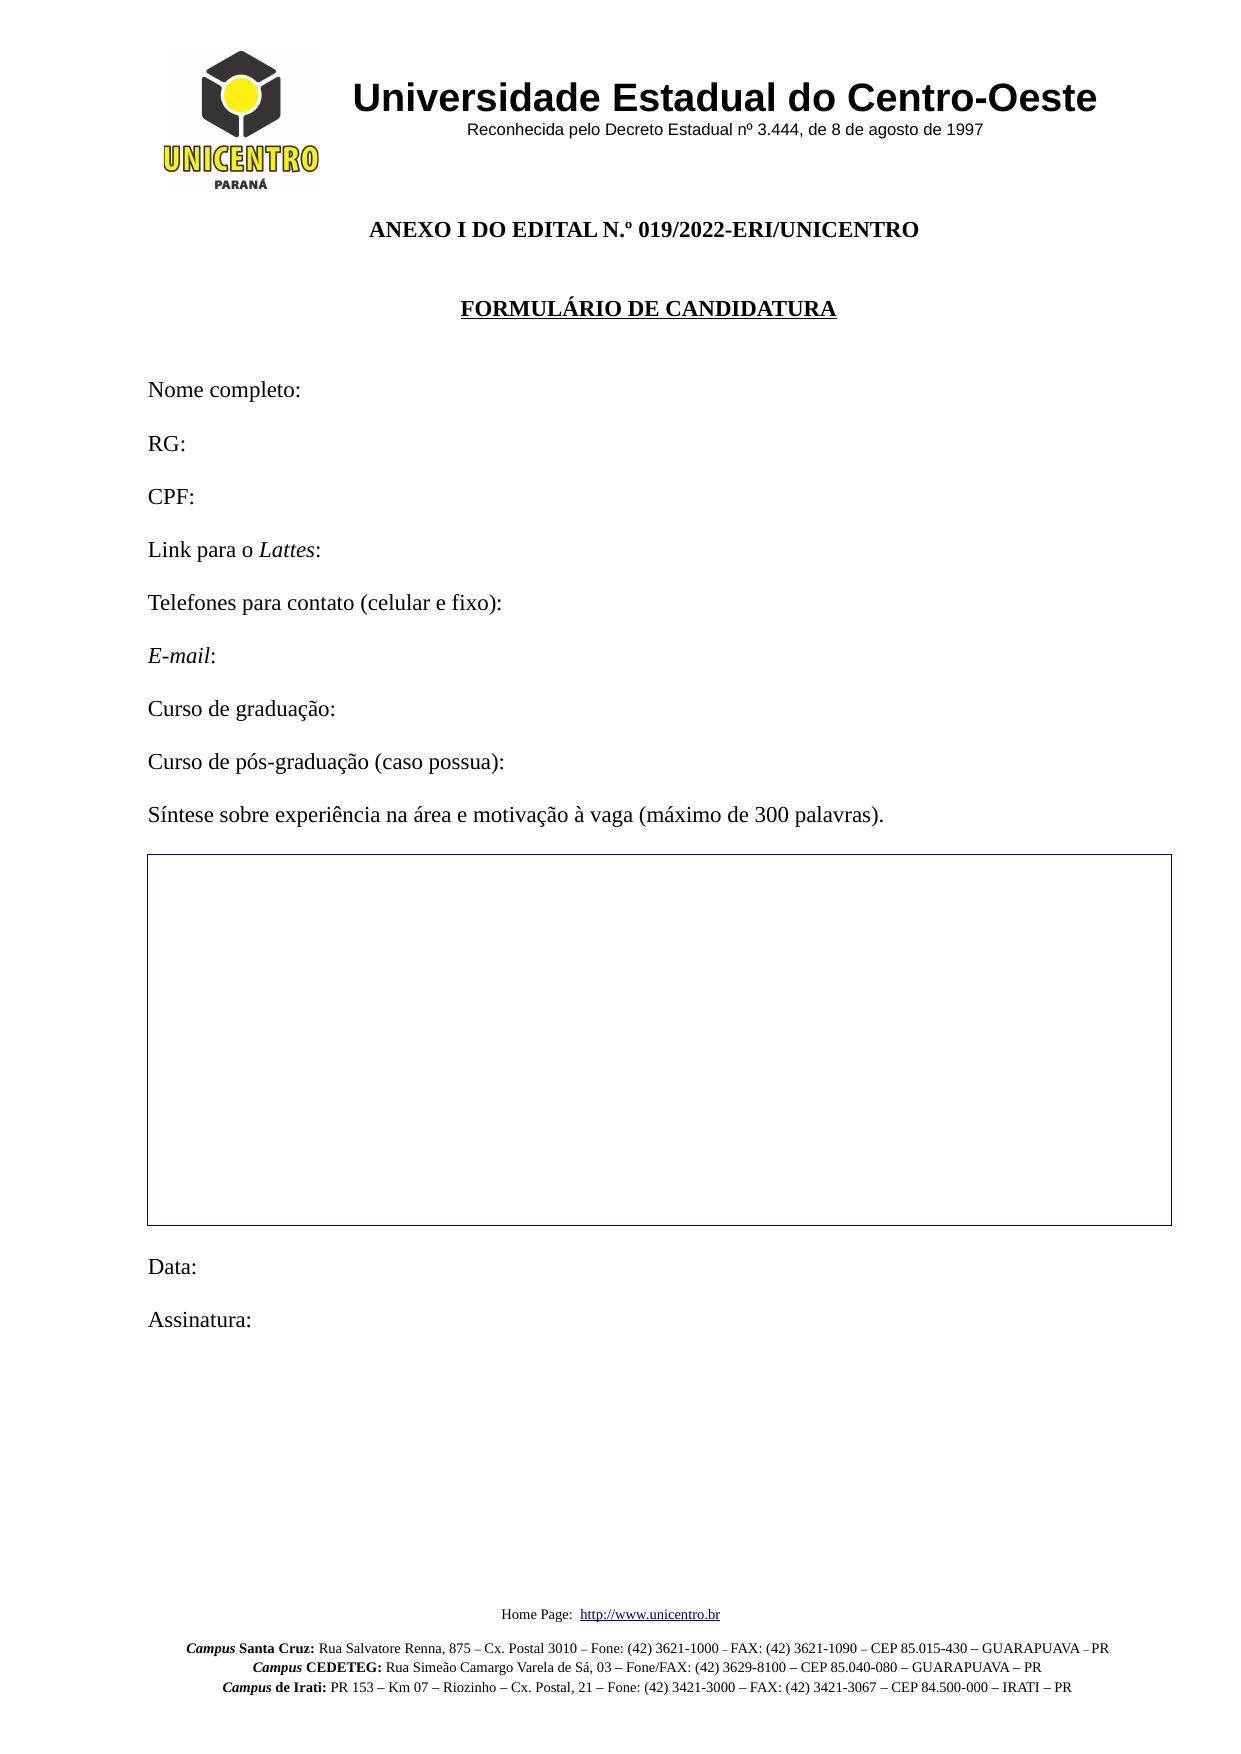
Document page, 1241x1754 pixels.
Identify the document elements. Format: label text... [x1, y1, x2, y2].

picture [163, 51, 319, 189]
text Síntese sobre experiência na área e motivação à vaga (máximo de 300 palavras). [148, 801, 1141, 827]
text Link para o Lattes: [148, 536, 1152, 563]
text Telefones para contato (celular e fixo): [148, 589, 1152, 616]
text ANEXO I DO EDITAL N.º 019/2022-ERI/UNICENTRO [148, 216, 1141, 242]
text RG: [148, 430, 1146, 456]
text Nome completo: [148, 376, 1101, 403]
text Curso de graduação: [148, 696, 1146, 722]
text FORMULÁRIO DE CANDIDATURA [190, 295, 1107, 322]
text Assinatura: [148, 1306, 1141, 1332]
text Curso de pós-graduação (caso possua): [148, 748, 1146, 774]
table_header [148, 855, 1171, 1225]
text E-mail: [148, 642, 1152, 668]
text CPF: [148, 483, 1146, 509]
text Data: [148, 1253, 1141, 1279]
